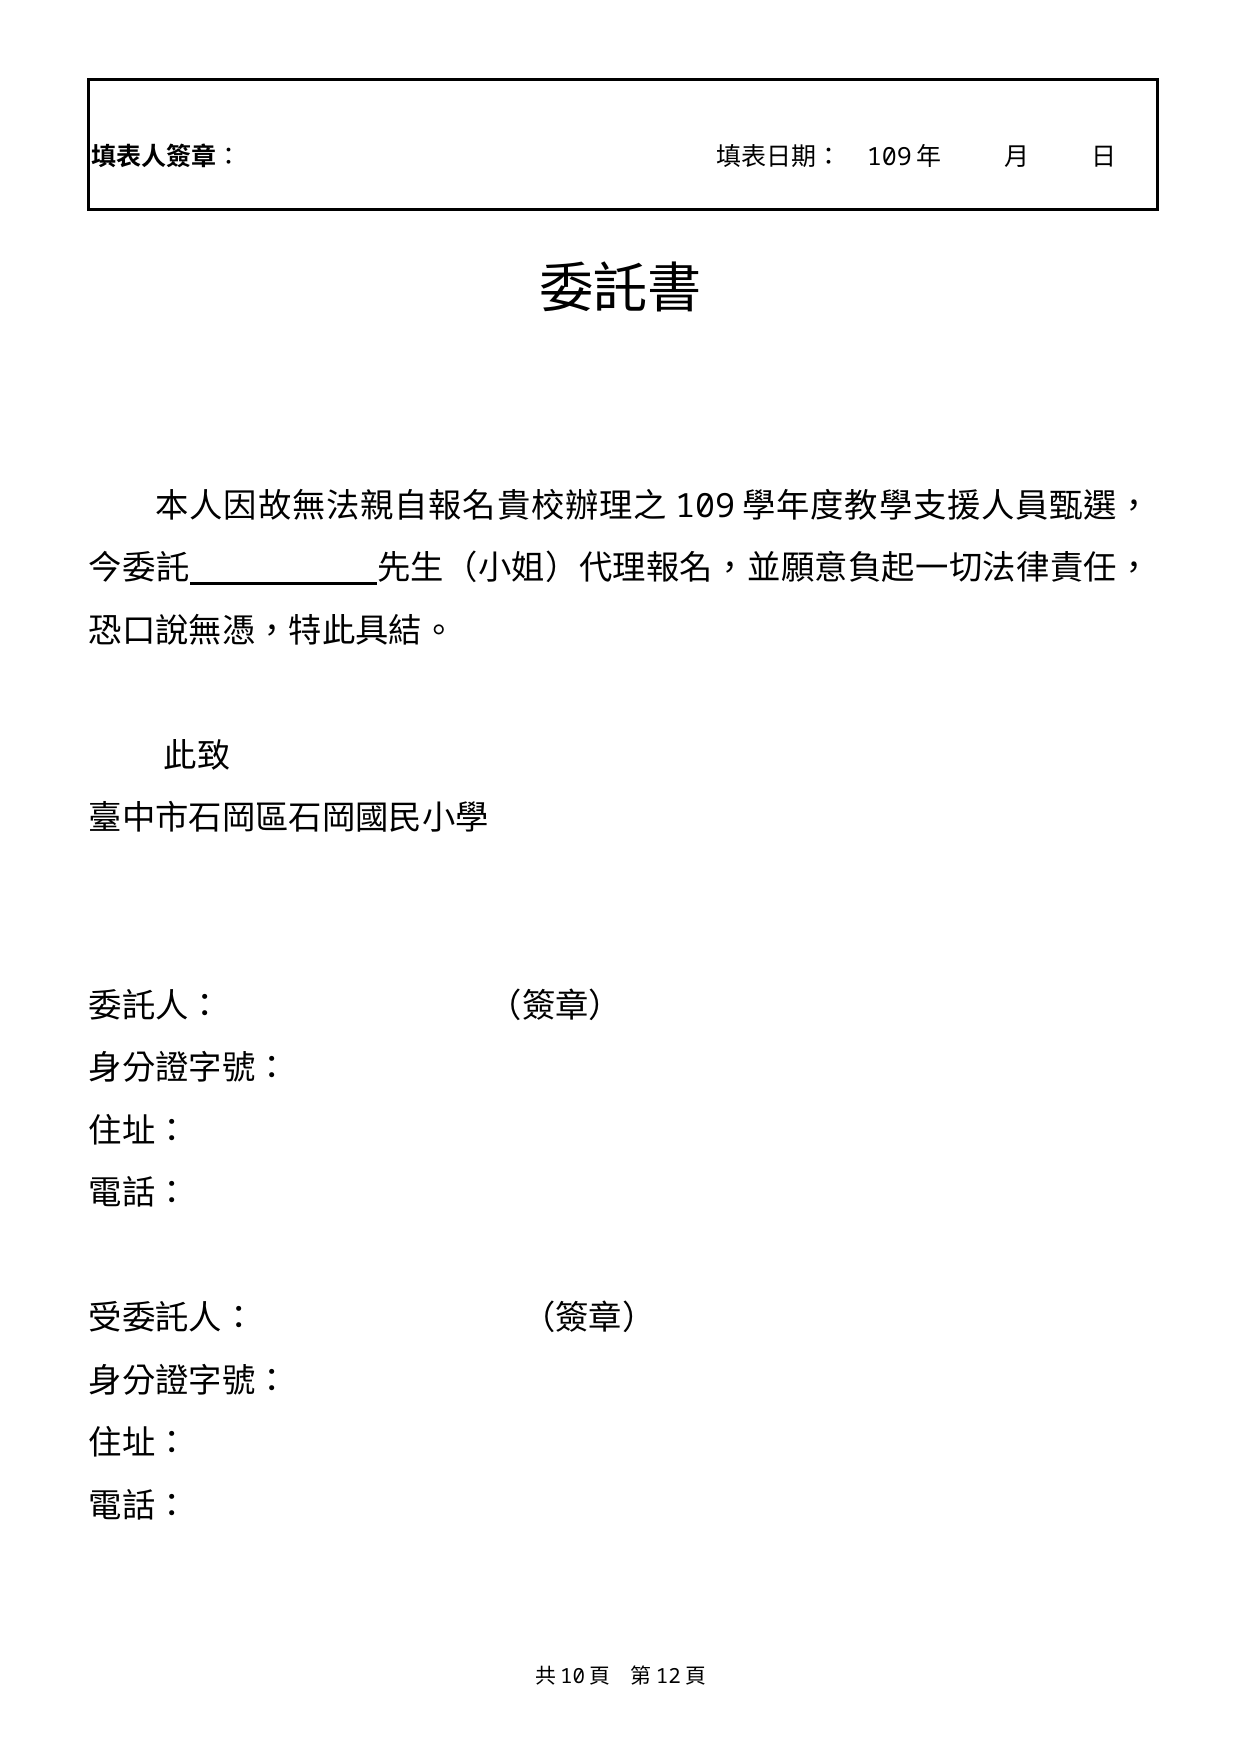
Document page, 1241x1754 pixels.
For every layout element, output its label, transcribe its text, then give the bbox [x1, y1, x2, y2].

text 身分證字號： [89, 1336, 1152, 1398]
text 本人因故無法親自報名貴校辦理之109學年度教學支援人員甄選，今委託 先生（小姐）代理報名，並願意負起一切法律責任，恐口說無憑，特此具結。 [89, 461, 1152, 648]
text 住址： [89, 1398, 1152, 1461]
text 臺中市石岡區石岡國民小學 [89, 773, 1152, 836]
table_cell 填表人簽章： 填表日期： 109年 月 日 [90, 81, 1156, 208]
text 此致 [89, 711, 1152, 773]
text 委託書 [89, 211, 1152, 336]
text 受委託人： （簽章） [89, 1273, 1152, 1336]
text 住址： [89, 1086, 1152, 1148]
text 身分證字號： [89, 1023, 1152, 1086]
text 電話： [89, 1148, 1152, 1211]
text 電話： [89, 1461, 1152, 1523]
text 委託人： （簽章） [89, 961, 1152, 1023]
